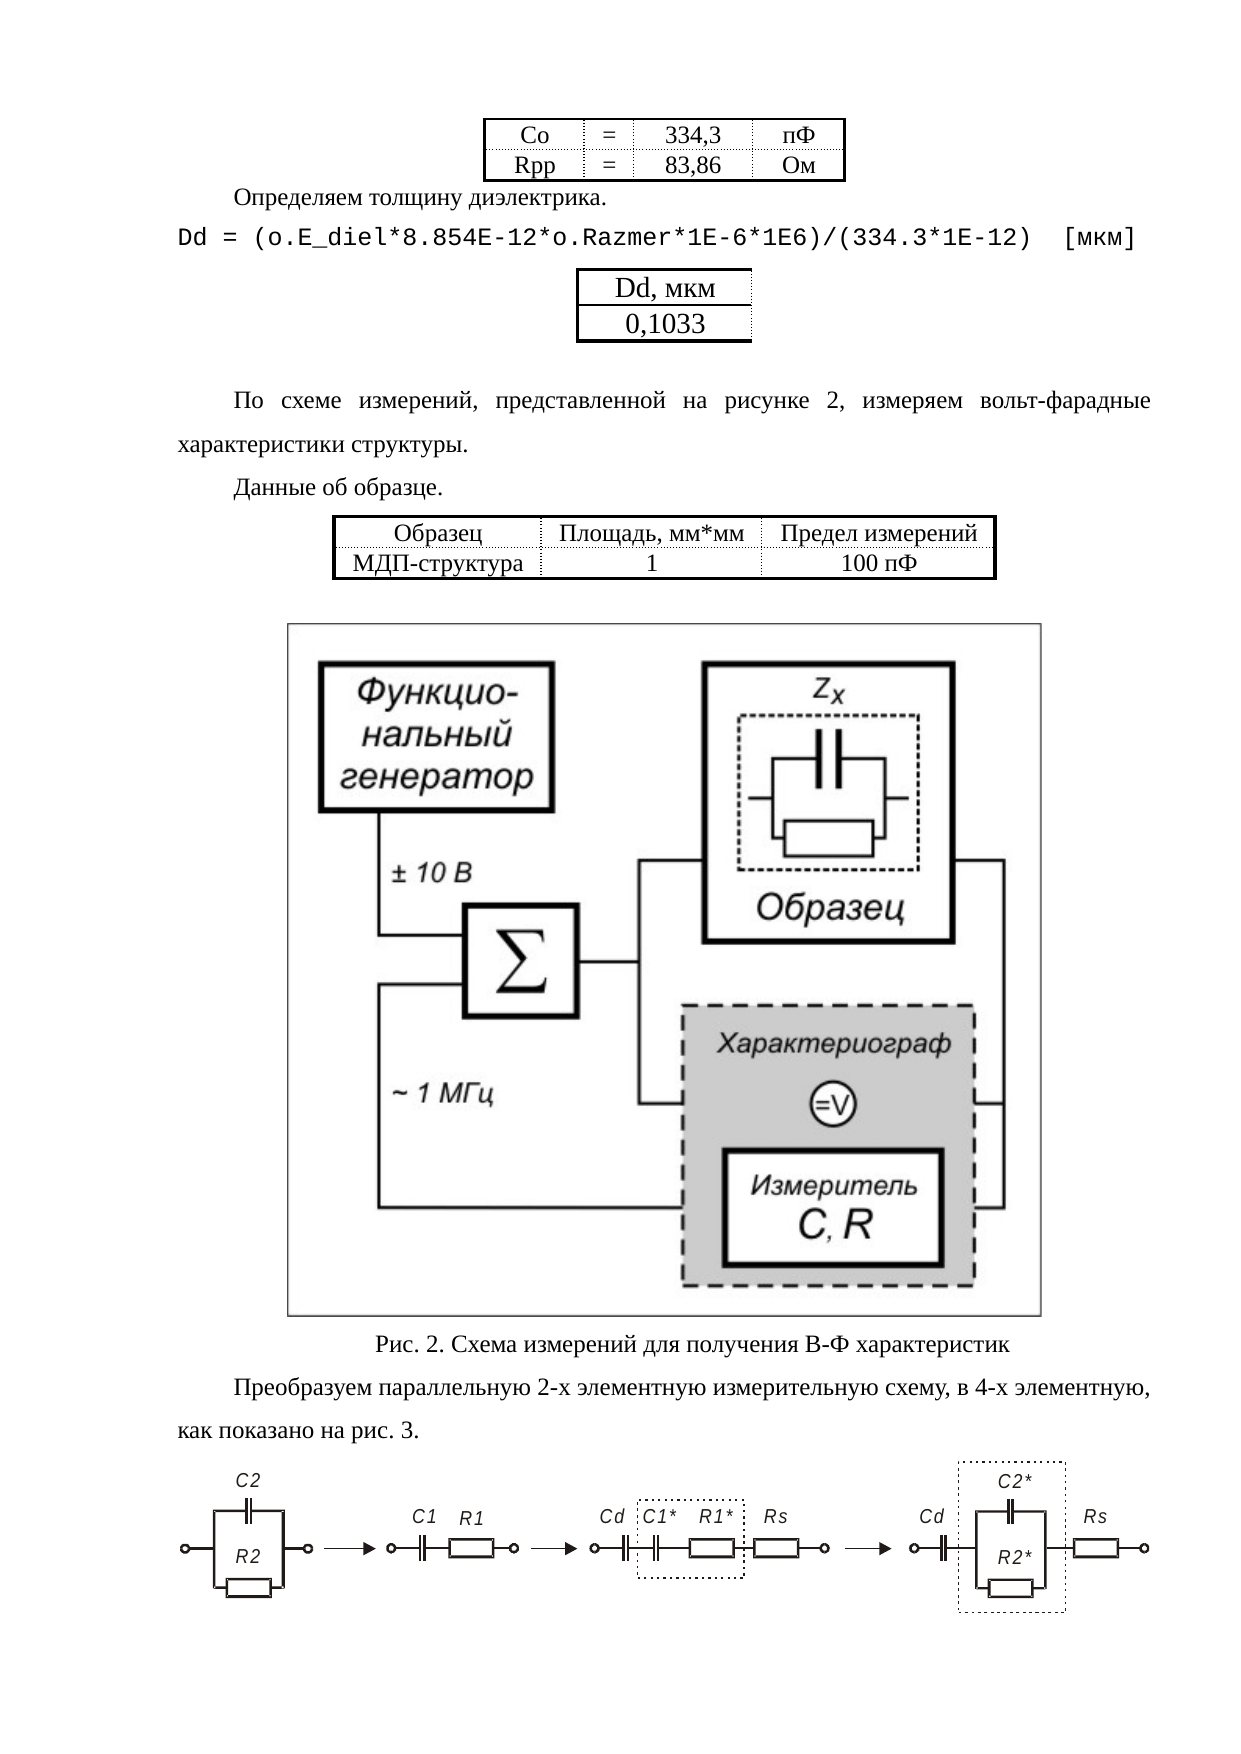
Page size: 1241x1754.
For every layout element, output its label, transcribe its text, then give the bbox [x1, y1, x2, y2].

table_cell Co [486, 120, 584, 148]
table_header Площадь, мм*мм [541, 518, 762, 547]
table_cell Rpp [486, 149, 584, 179]
table_cell пФ [752, 120, 843, 148]
table_cell = [584, 149, 633, 179]
table_cell 100 пФ [762, 547, 993, 577]
picture [287, 623, 1042, 1317]
text Рис. 2. Схема измерений для получения В-Ф характеристик [177, 1329, 1152, 1358]
table_header Dd, мкм [579, 271, 751, 304]
text Данные об образце. [177, 472, 1152, 501]
text Преобразуем параллельную 2-х элементную измерительную схему, в 4-х элементную, как показано на рис. 3. [177, 1372, 1152, 1444]
table_cell МДП-структура [336, 547, 541, 577]
table_cell 83,86 [633, 149, 752, 179]
table_cell Ом [752, 149, 843, 179]
text По схеме измерений, представленной на рисунке 2, измеряем вольт-фарадные характеристики структуры. [177, 386, 1152, 457]
table_header Предел измерений [762, 518, 993, 547]
table_cell 0,1033 [579, 306, 751, 339]
table_cell 1 [541, 547, 762, 577]
text Dd = (o.E_diel*8.854E-12*o.Razmer*1E-6*1E6)/(334.3*1E-12) [мкм] [177, 225, 1152, 253]
table_header Образец [336, 518, 541, 547]
text Определяем толщину диэлектрика. [177, 182, 1152, 211]
table_cell = [584, 120, 633, 148]
table_cell 334,3 [633, 120, 752, 148]
